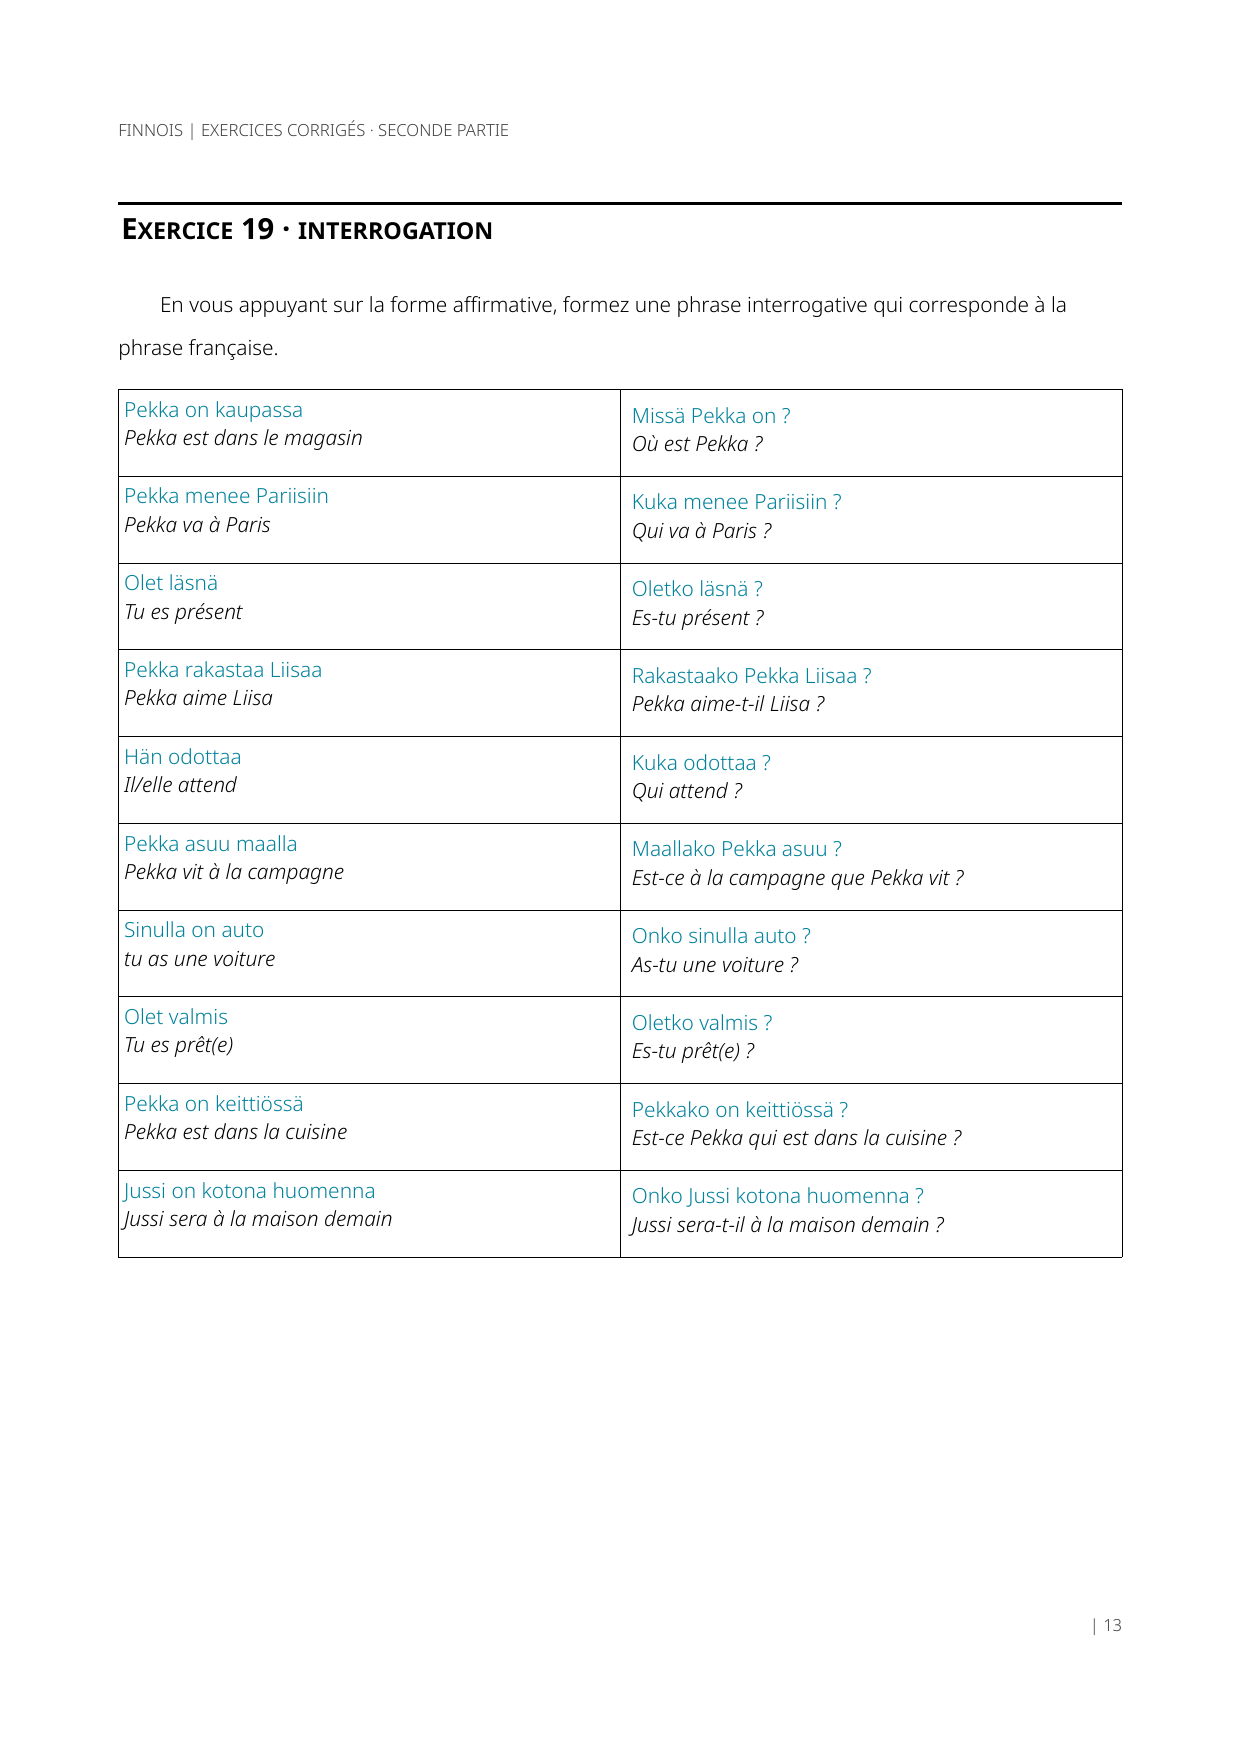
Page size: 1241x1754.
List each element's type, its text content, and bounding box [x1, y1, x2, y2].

table_header Pekka on kaupassa Pekka est dans le magasin [119, 390, 620, 476]
table_cell Olet valmis Tu es prêt(e) [119, 997, 620, 1083]
table_cell Jussi on kotona huomenna Jussi sera à la maison demain [119, 1171, 620, 1257]
table_header Missä Pekka on ? Où est Pekka ? [621, 390, 1122, 476]
table_cell Hän odottaa Il/elle attend [119, 737, 620, 823]
table_cell Pekka rakastaa Liisaa Pekka aime Liisa [119, 650, 620, 736]
table_cell Maallako Pekka asuu ? Est-ce à la campagne que Pekka vit ? [621, 824, 1122, 909]
subtitle Exercice 19 · interrogation [118, 205, 1122, 251]
text En vous appuyant sur la forme affirmative, formez une phrase interrogative qui corresponde à la phrase française. [118, 290, 1122, 362]
table_cell Kuka menee Pariisiin ? Qui va à Paris ? [621, 477, 1122, 562]
table_cell Onko Jussi kotona huomenna ? Jussi sera-t-il à la maison demain ? [621, 1171, 1122, 1257]
table_cell Rakastaako Pekka Liisaa ? Pekka aime-t-il Liisa ? [621, 650, 1122, 736]
table_cell Kuka odottaa ? Qui attend ? [621, 737, 1122, 823]
table_cell Sinulla on auto tu as une voiture [119, 911, 620, 996]
table_cell Oletko valmis ? Es-tu prêt(e) ? [621, 997, 1122, 1083]
table_cell Oletko läsnä ? Es-tu présent ? [621, 564, 1122, 649]
table_cell Pekkako on keittiössä ? Est-ce Pekka qui est dans la cuisine ? [621, 1084, 1122, 1170]
table_cell Pekka menee Pariisiin Pekka va à Paris [119, 477, 620, 562]
table_cell Pekka asuu maalla Pekka vit à la campagne [119, 824, 620, 909]
table_cell Pekka on keittiössä Pekka est dans la cuisine [119, 1084, 620, 1170]
table_cell Onko sinulla auto ? As-tu une voiture ? [621, 911, 1122, 996]
table_cell Olet läsnä Tu es présent [119, 564, 620, 649]
